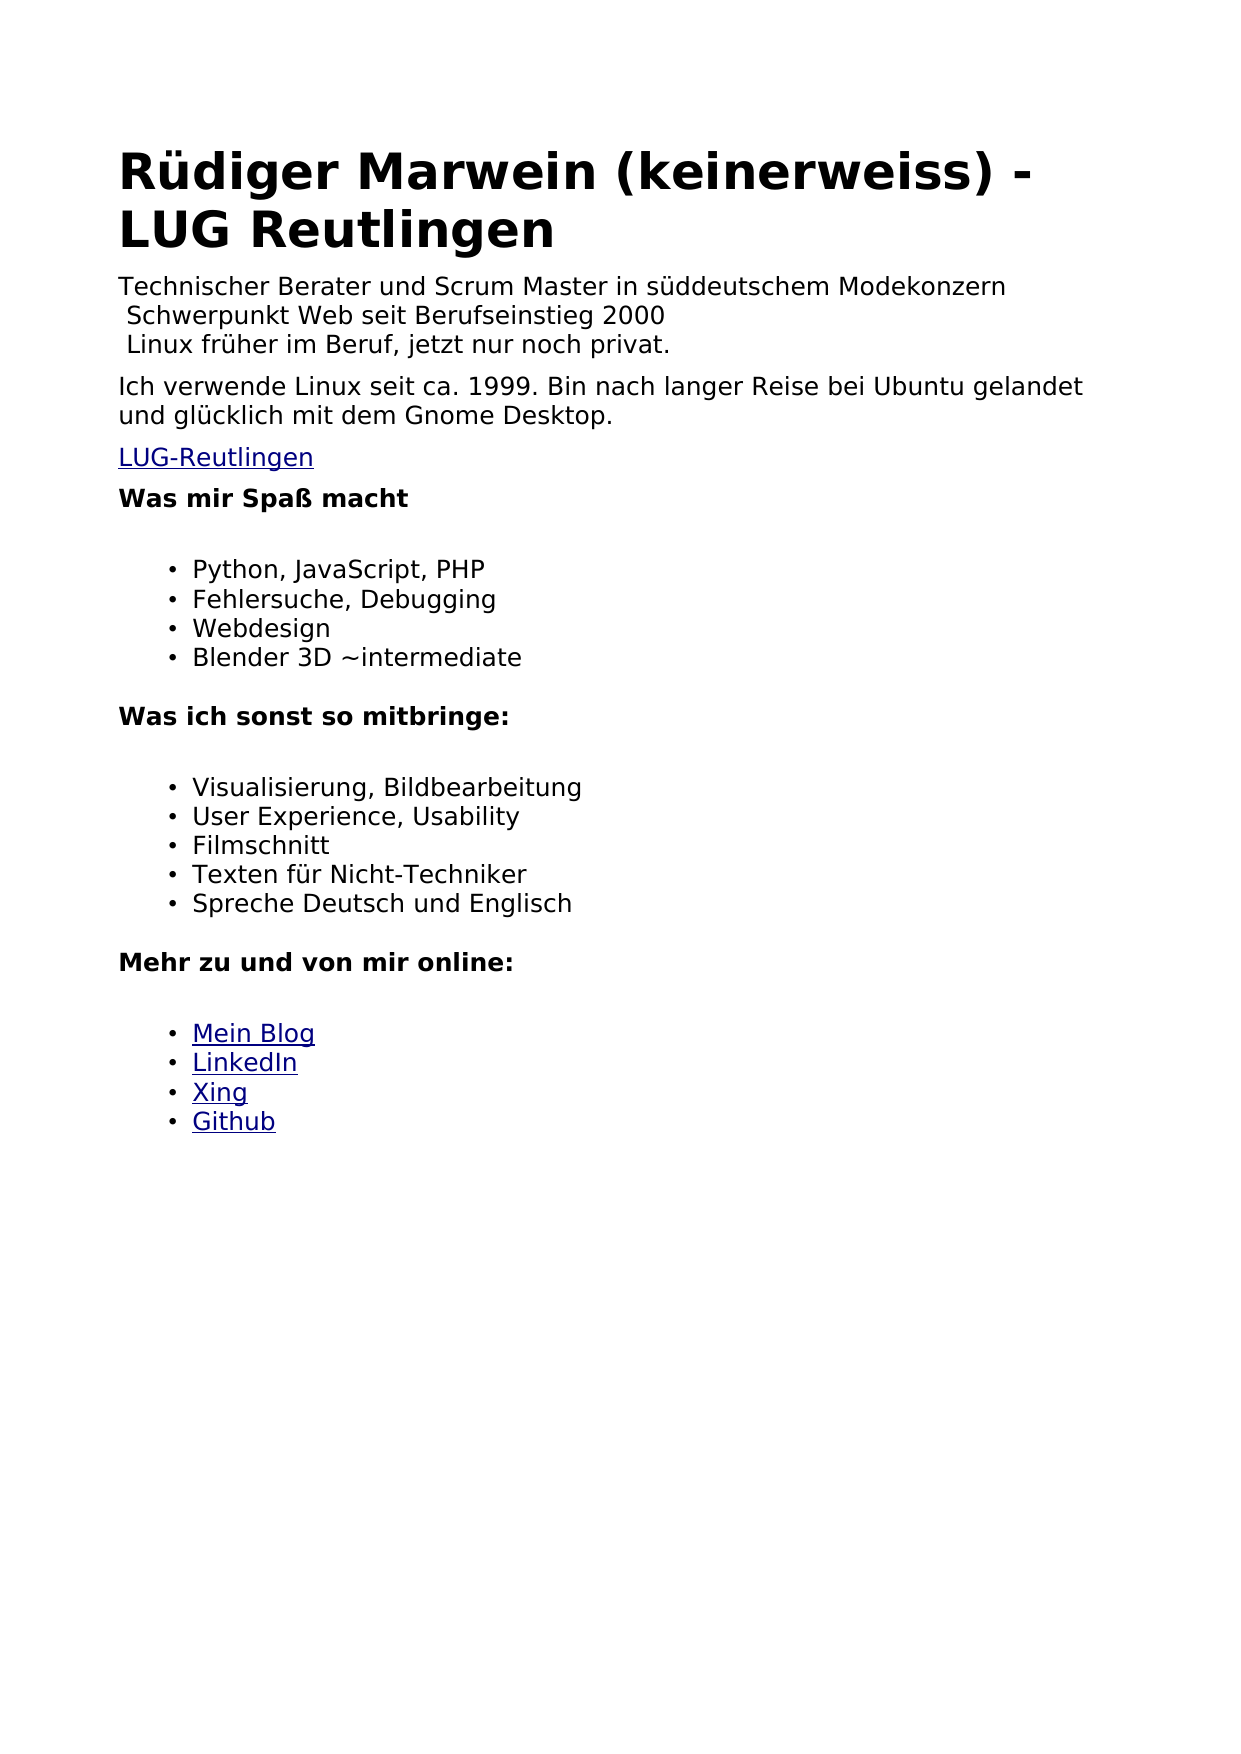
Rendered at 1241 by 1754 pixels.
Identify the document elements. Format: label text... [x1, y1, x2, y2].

list Blender 3D ~intermediate [177, 643, 1122, 672]
text Was ich sonst so mitbringe: [118, 702, 1122, 731]
list Webdesign [177, 614, 1122, 643]
subtitle Rüdiger Marwein (keinerweiss) - LUG Reutlingen [118, 143, 1122, 259]
list Xing [177, 1078, 1122, 1107]
list User Experience, Usability [177, 802, 1122, 831]
list Fehlersuche, Debugging [177, 585, 1122, 614]
text Was mir Spaß macht [118, 484, 1122, 514]
text LUG-Reutlingen [118, 443, 1122, 472]
list LinkedIn [177, 1049, 1122, 1078]
list Visualisierung, Bildbearbeitung [177, 773, 1122, 802]
text Mehr zu und von mir online: [118, 948, 1122, 977]
text Ich verwende Linux seit ca. 1999. Bin nach langer Reise bei Ubuntu gelandet und glücklich mit dem Gnome Desktop. [118, 372, 1122, 430]
list Mein Blog [177, 1019, 1122, 1049]
list Filmschnitt [177, 831, 1122, 861]
list Spreche Deutsch und Englisch [177, 890, 1122, 919]
list Python, JavaScript, PHP [177, 556, 1122, 585]
list Texten für Nicht-Techniker [177, 861, 1122, 890]
text Technischer Berater und Scrum Master in süddeutschem Modekonzern Schwerpunkt Web seit Berufseinstieg 2000 Linux früher im Beruf, jetzt nur noch privat. [118, 272, 1122, 359]
list Github [177, 1107, 1122, 1136]
